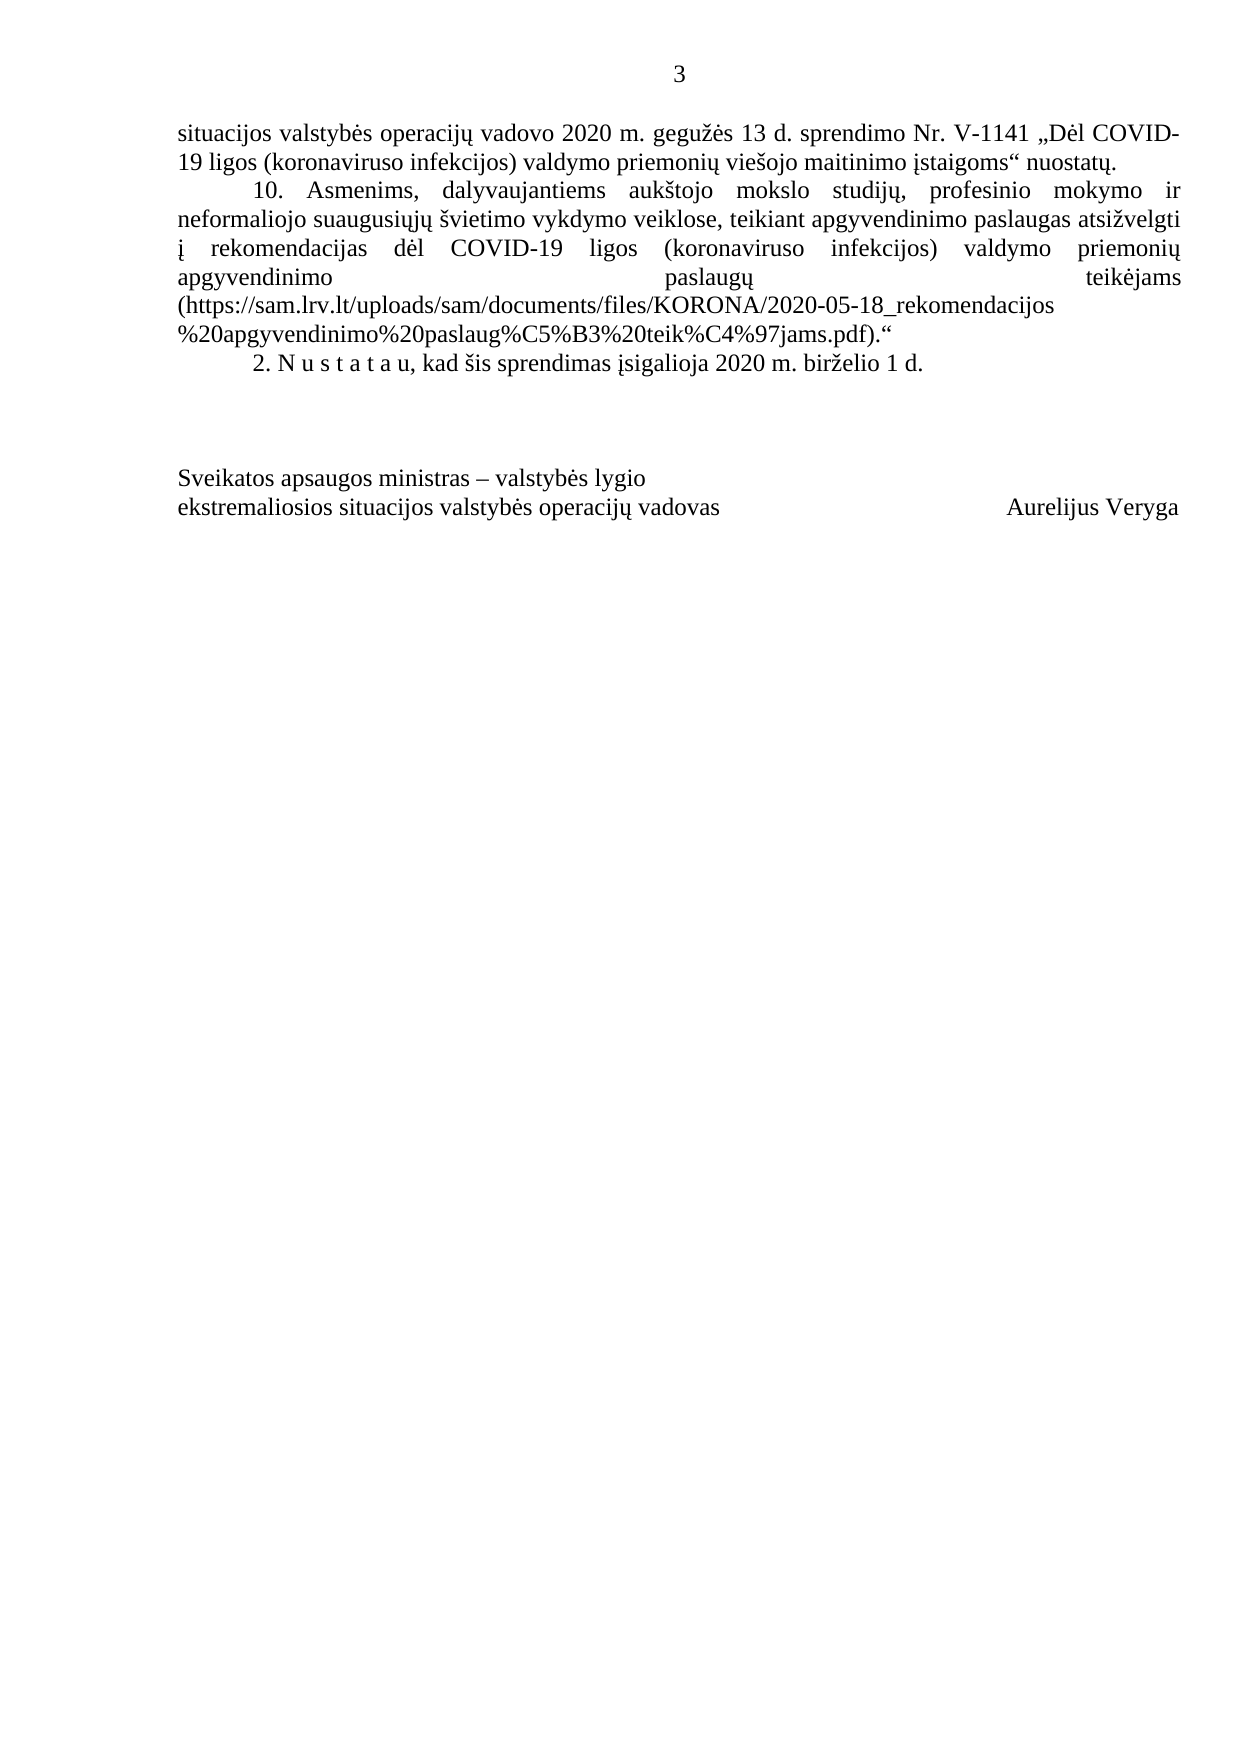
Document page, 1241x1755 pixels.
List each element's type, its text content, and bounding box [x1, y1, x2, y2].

text 10. Asmenims, dalyvaujantiems aukštojo mokslo studijų, profesinio mokymo ir neformaliojo suaugusiųjų švietimo vykdymo veiklose, teikiant apgyvendinimo paslaugas atsižvelgti į rekomendacijas dėl COVID-19 ligos (koronaviruso infekcijos) valdymo priemonių apgyvendinimo paslaugų teikėjams (https://sam.lrv.lt/uploads/sam/documents/files/KORONA/2020-05-18_rekomendacijos%20apgyvendinimo%20paslaug%C5%B3%20teik%C4%97jams.pdf).“ [177, 176, 1181, 348]
text ekstremaliosios situacijos valstybės operacijų vadovas Aurelijus Veryga [177, 492, 1181, 521]
text 2. N u s t a t a u, kad šis sprendimas įsigalioja 2020 m. birželio 1 d. [177, 348, 1181, 377]
text Sveikatos apsaugos ministras – valstybės lygio [177, 463, 1181, 492]
text situacijos valstybės operacijų vadovo 2020 m. gegužės 13 d. sprendimo Nr. V-1141 „Dėl COVID-19 ligos (koronaviruso infekcijos) valdymo priemonių viešojo maitinimo įstaigoms“ nuostatų. [177, 118, 1181, 176]
